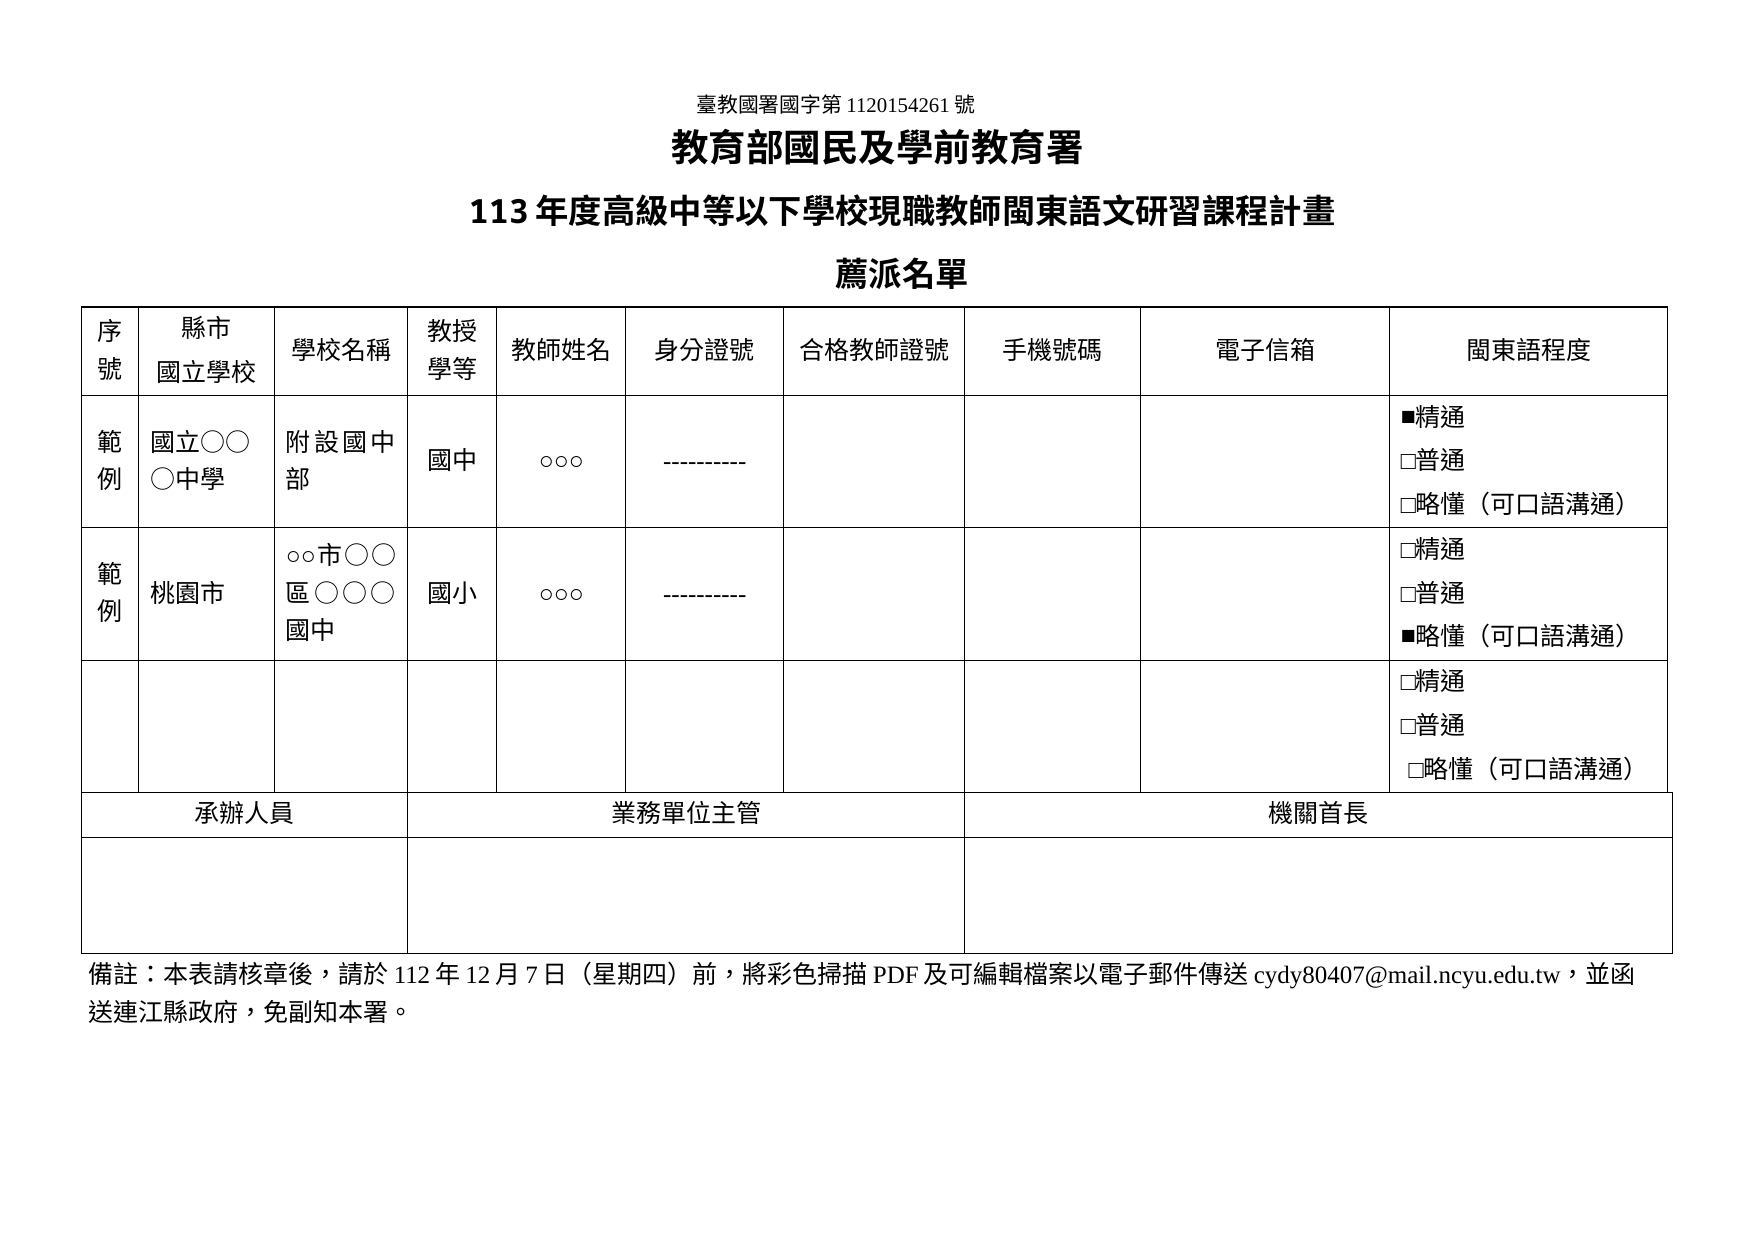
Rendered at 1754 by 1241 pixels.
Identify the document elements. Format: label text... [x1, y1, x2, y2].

table_cell □精通 □普通 □略懂（可口語溝通） [1390, 661, 1667, 792]
table_cell 國中 [408, 396, 496, 527]
table_header [1668, 306, 1672, 395]
table_cell [1141, 528, 1389, 659]
text 教育部國民及學前教育署 [118, 131, 1636, 169]
text 薦派名單 [168, 256, 1636, 294]
table_cell 機關首長 [965, 793, 1672, 837]
table_cell [275, 661, 407, 792]
table_cell [784, 396, 964, 527]
table_cell [497, 661, 625, 792]
table_cell 國小 [408, 528, 496, 659]
table_cell ---------- [626, 528, 783, 659]
table_header 手機號碼 [965, 308, 1140, 395]
table_cell [408, 661, 496, 792]
table_cell 範例 [82, 528, 138, 659]
table_cell [784, 661, 964, 792]
table_cell 國立○○○中學 [139, 396, 274, 527]
table_cell ○○○ [497, 396, 625, 527]
table_cell [82, 838, 407, 953]
table_cell 業務單位主管 [408, 793, 964, 837]
table_cell □精通 □普通 ■略懂（可口語溝通） [1390, 528, 1667, 659]
text 113年度高級中等以下學校現職教師閩東語文研習課程計畫 [168, 194, 1636, 231]
table_cell ■精通 □普通 □略懂（可口語溝通） [1390, 396, 1667, 527]
table_header 序號 [82, 308, 138, 395]
table_cell [784, 528, 964, 659]
table_cell [626, 661, 783, 792]
table_header 閩東語程度 [1390, 308, 1667, 395]
table_cell [1141, 396, 1389, 527]
table_header 教師姓名 [497, 308, 625, 395]
table_cell 附設國中部 [275, 396, 407, 527]
table_header 學校名稱 [275, 308, 407, 395]
table_cell [1668, 395, 1672, 527]
table_cell [139, 661, 274, 792]
table_header 電子信箱 [1141, 308, 1389, 395]
table_cell [965, 396, 1140, 527]
table_header 縣市 國立學校 [139, 308, 274, 395]
table_cell [82, 661, 138, 792]
table_cell 承辦人員 [82, 793, 407, 837]
table_cell [1668, 527, 1672, 659]
table_cell [965, 661, 1140, 792]
table_cell 範例 [82, 396, 138, 527]
table_cell [1668, 660, 1672, 792]
table_cell ○○市○○區○○○國中 [275, 528, 407, 659]
table_cell [1141, 661, 1389, 792]
table_cell 桃園市 [139, 528, 274, 659]
table_cell [408, 838, 964, 953]
table_header 合格教師證號 [784, 308, 964, 395]
table_cell ○○○ [497, 528, 625, 659]
table_cell ---------- [626, 396, 783, 527]
text 備註：本表請核章後，請於112年12月7日（星期四）前，將彩色掃描PDF及可編輯檔案以電子郵件傳送cydy80407@mail.ncyu.edu.tw，並函送連江縣政府，免副知本署。 [88, 954, 1636, 1029]
table_header 身分證號 [626, 308, 783, 395]
table_header 教授學等 [408, 308, 496, 395]
table_cell [965, 528, 1140, 659]
table_cell [965, 838, 1672, 953]
